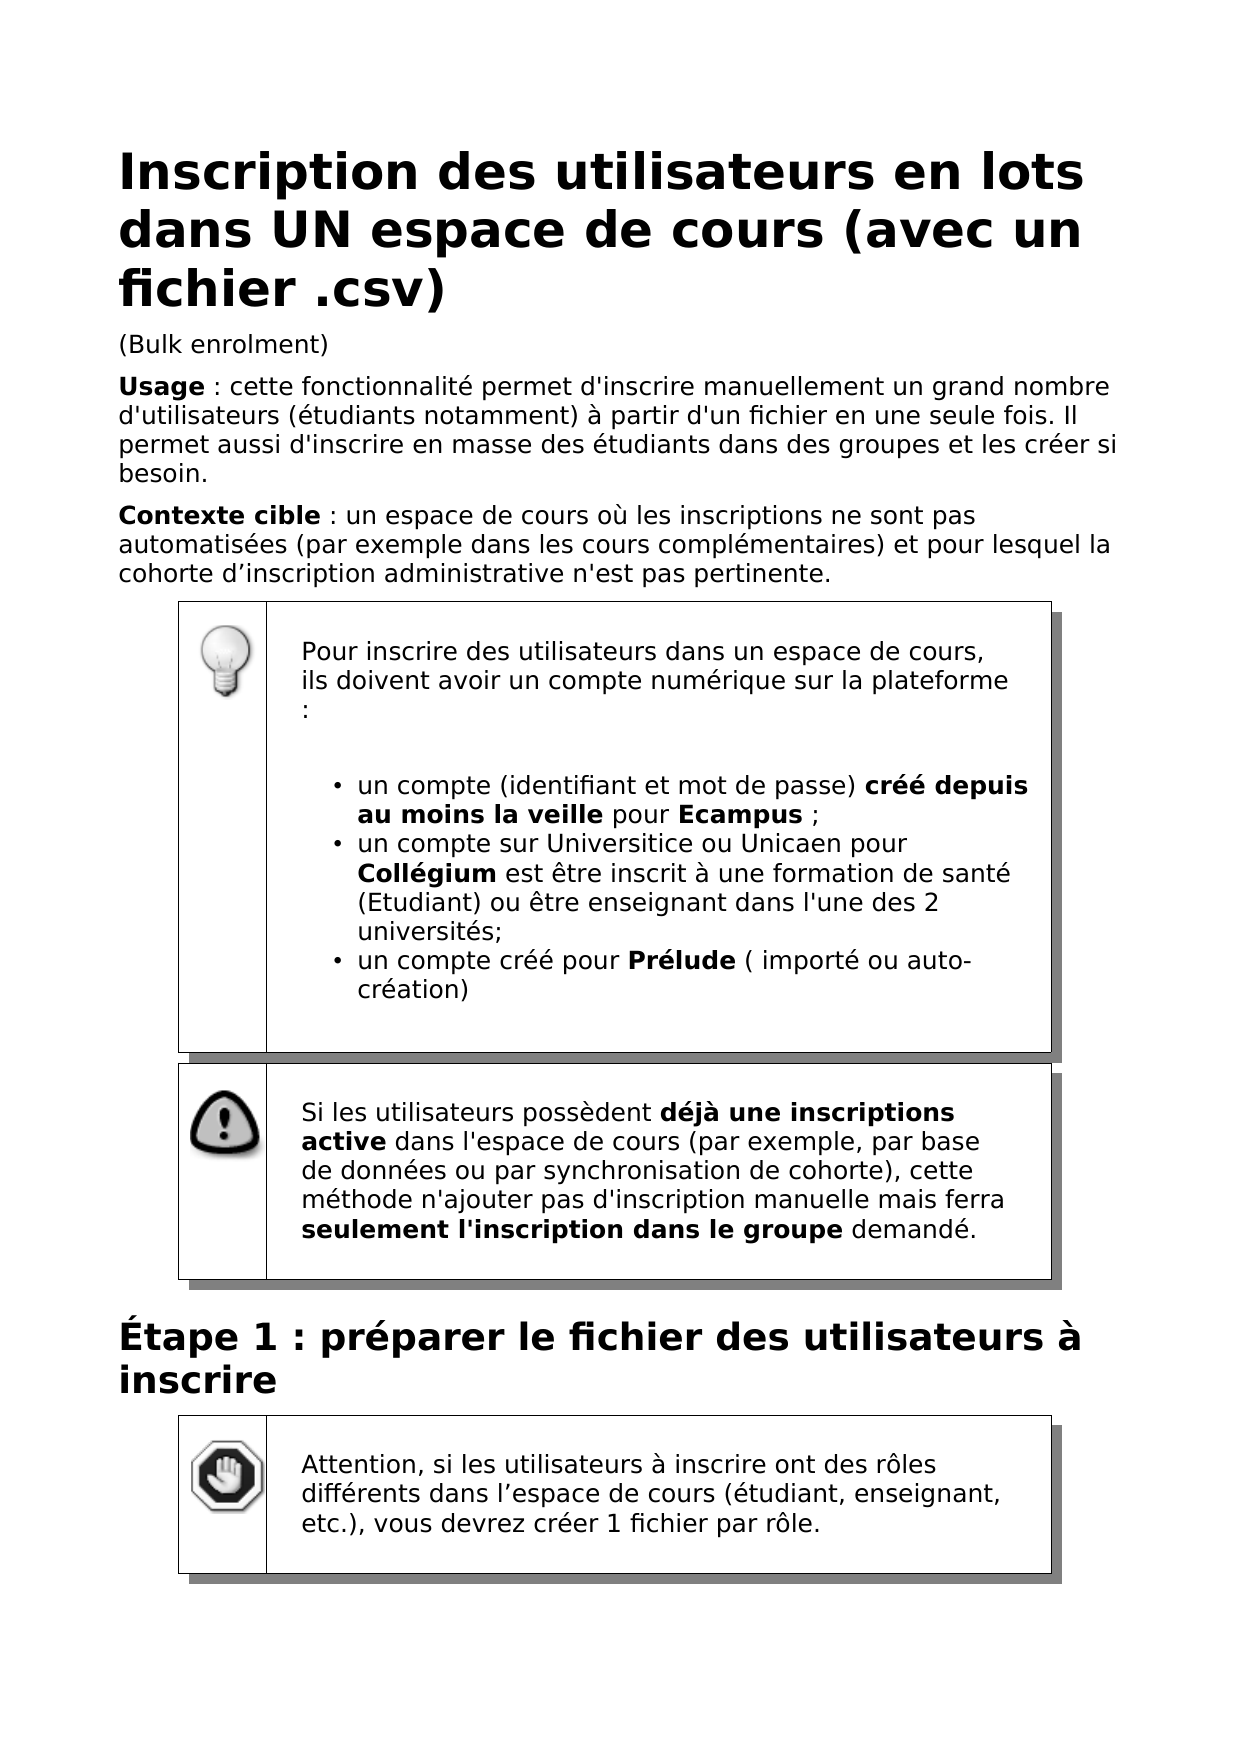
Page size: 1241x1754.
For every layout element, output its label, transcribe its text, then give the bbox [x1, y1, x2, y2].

text Contexte cible : un espace de cours où les inscriptions ne sont pas automatisées (par exemple dans les cours complémentaires) et pour lesquel la cohorte d’inscription administrative n'est pas pertinente. [118, 501, 1122, 589]
table_header Attention, si les utilisateurs à inscrire ont des rôles différents dans l’espace de cours (étudiant, enseignant, etc.), vous devrez créer 1 fichier par rôle. [267, 1416, 1051, 1573]
picture [190, 1438, 266, 1514]
subtitle Inscription des utilisateurs en lots dans UN espace de cours (avec un fichier .csv) [118, 143, 1122, 318]
subtitle Étape 1 : préparer le fichier des utilisateurs à inscrire [118, 1315, 1122, 1402]
text Usage : cette fonctionnalité permet d'inscrire manuellement un grand nombre d'utilisateurs (étudiants notamment) à partir d'un fichier en une seule fois. Il permet aussi d'inscrire en masse des étudiants dans des groupes et les créer si besoin. [118, 372, 1122, 489]
picture [190, 1086, 266, 1162]
picture [190, 625, 266, 700]
table_header [179, 1416, 266, 1573]
text (Bulk enrolment) [118, 330, 1122, 359]
table_header [179, 602, 266, 1052]
table_header Pour inscrire des utilisateurs dans un espace de cours, ils doivent avoir un compte numérique sur la plateforme : un compte (identifiant et mot de passe) créé depuis au moins la veille pour Ecampus ; un compte sur Universitice ou Unicaen pour Collégium est être inscrit à une formation de santé (Etudiant) ou être enseignant dans l'une des 2 universités; un compte créé pour Prélude ( importé ou auto-création) [267, 602, 1051, 1052]
table_header [179, 1064, 266, 1279]
table_header Si les utilisateurs possèdent déjà une inscriptions active dans l'espace de cours (par exemple, par base de données ou par synchronisation de cohorte), cette méthode n'ajouter pas d'inscription manuelle mais ferra seulement l'inscription dans le groupe demandé. [267, 1064, 1051, 1279]
